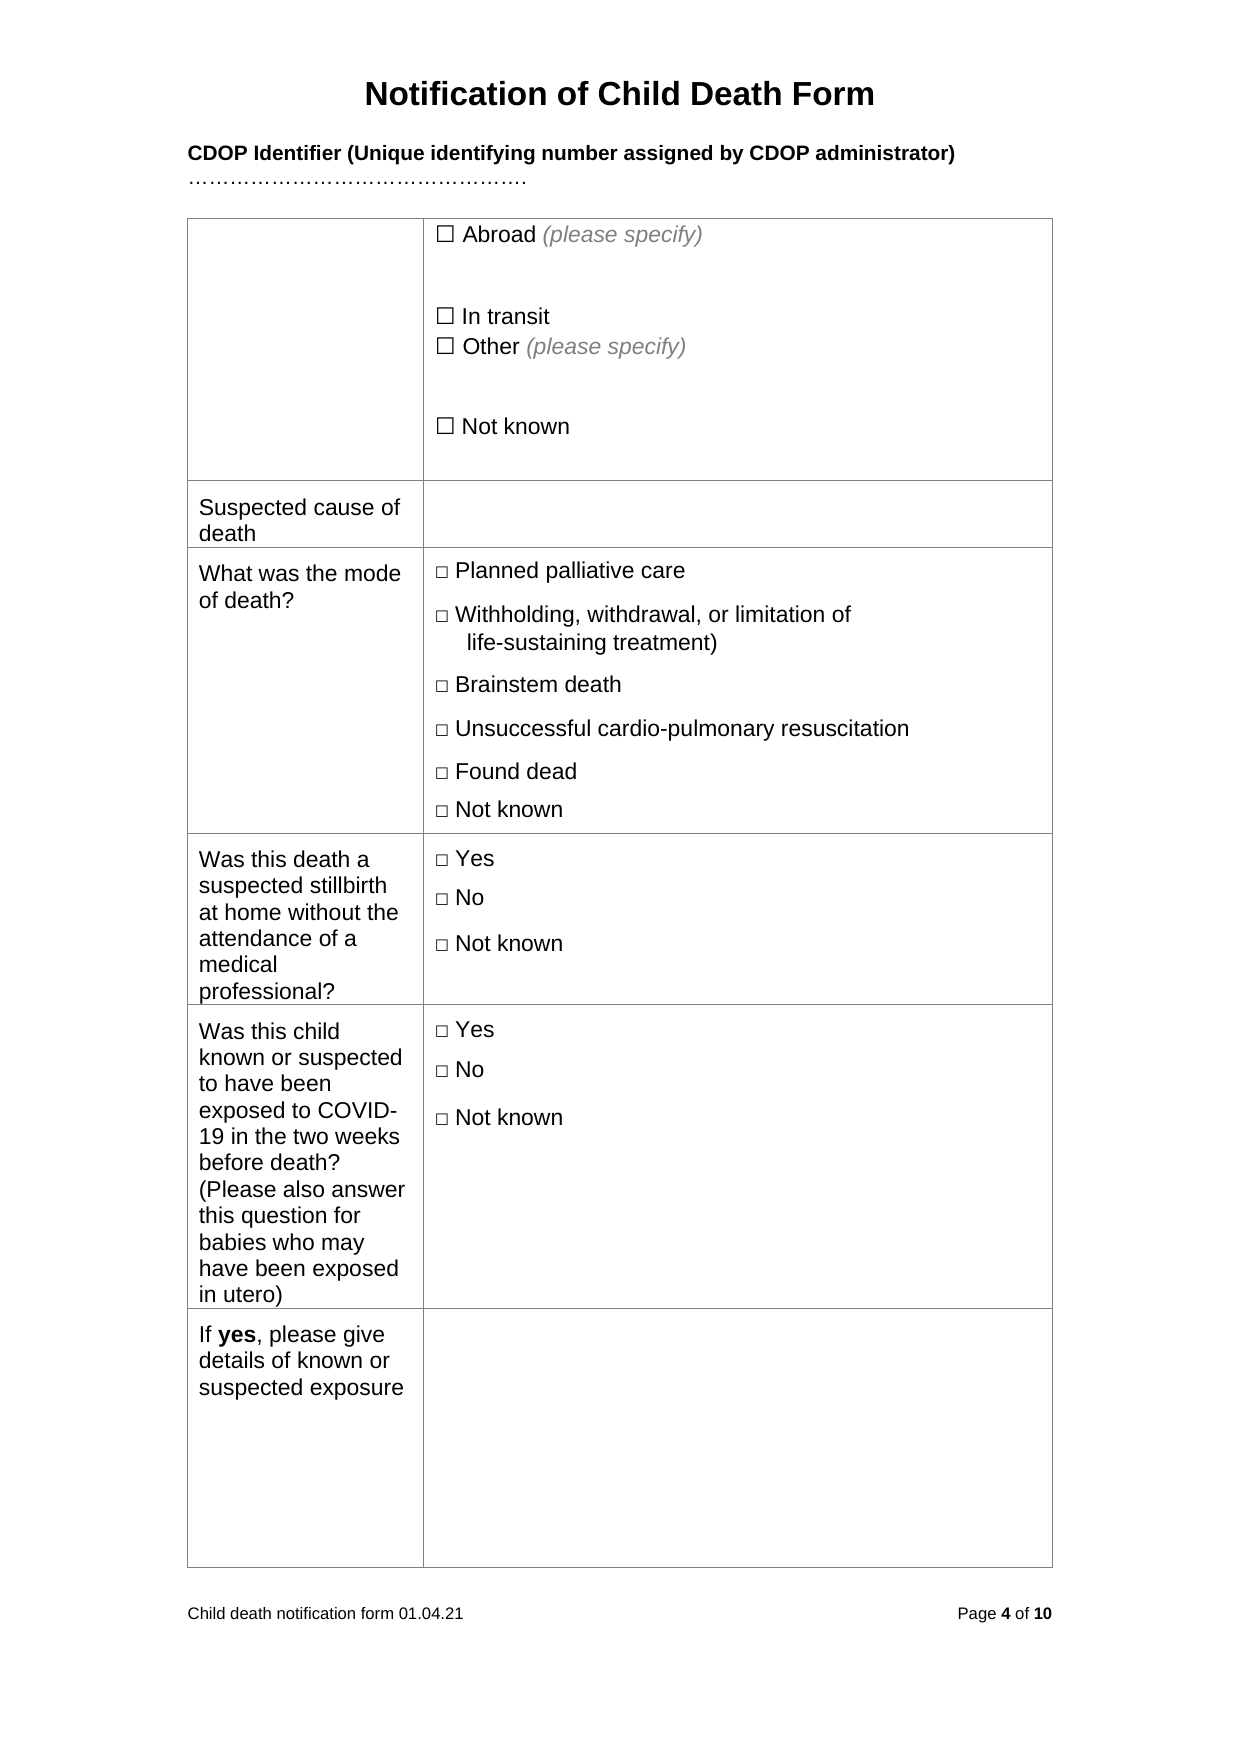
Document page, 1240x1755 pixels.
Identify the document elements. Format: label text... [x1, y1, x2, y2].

table_cell Suspected cause of death [188, 481, 423, 547]
table_cell Was this child known or suspected to have been exposed to COVID-19 in the two weeks before death? (Please also answer this question for babies who may have been exposed in utero) [188, 1005, 423, 1307]
table_cell ☐ Planned palliative care ☐ Withholding, withdrawal, or limitation of life-sustaining treatment) ☐ Brainstem death ☐ Unsuccessful cardio-pulmonary resuscitation ☐ Found dead ☐ Not known [424, 548, 1052, 832]
table_cell If yes, please give details of known or suspected exposure [188, 1309, 423, 1567]
table_cell ☐ Abroad (please specify) ☐ In transit ☐ Other (please specify) ☐ Not known [424, 219, 1052, 480]
table_cell ☐ Yes ☐ No ☐ Not known [424, 1005, 1052, 1307]
table_cell [424, 481, 1052, 547]
table_cell ☐ Yes ☐ No ☐ Not known [424, 834, 1052, 1004]
table_cell [188, 219, 423, 480]
table_cell Was this death a suspected stillbirth at home without the attendance of a medical professional? [188, 834, 423, 1004]
table_cell What was the mode of death? [188, 548, 423, 832]
table_cell [424, 1309, 1052, 1567]
